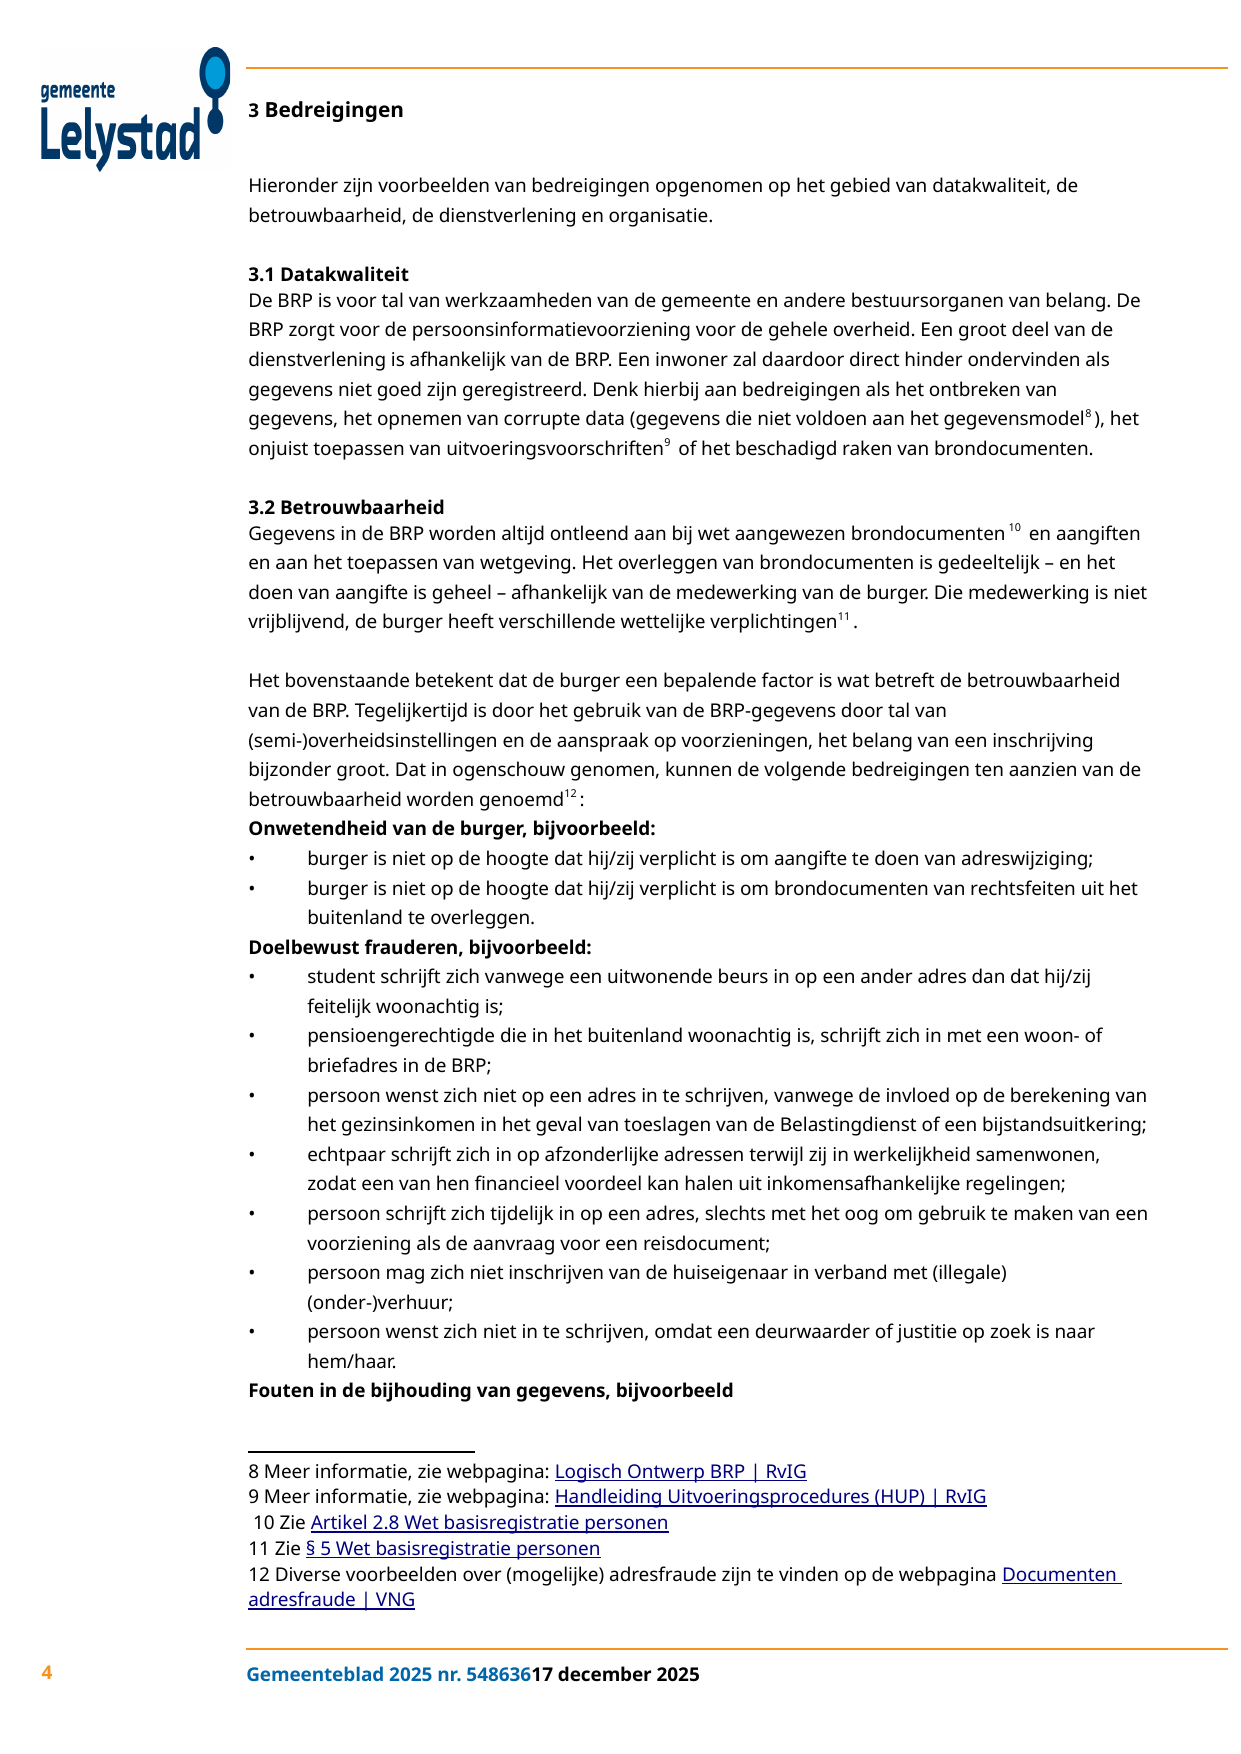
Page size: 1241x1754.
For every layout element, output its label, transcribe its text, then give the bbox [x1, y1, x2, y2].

text Doelbewust frauderen, bijvoorbeeld: [248, 934, 1152, 960]
text Zie Artikel 2.8 Wet basisregistratie personen [248, 1509, 1152, 1535]
text Onwetendheid van de burger, bijvoorbeeld: [248, 816, 1152, 841]
list burger is niet op de hoogte dat hij/zij verplicht is om brondocumenten van rechtsfeiten uit het buitenland te overleggen. [248, 875, 1152, 930]
text Diverse voorbeelden over (mogelijke) adresfraude zijn te vinden op de webpagina Documenten adresfraude | VNG [248, 1561, 1152, 1612]
text 3.1 Datakwaliteit [248, 261, 1152, 287]
text Meer informatie, zie webpagina: Logisch Ontwerp BRP | RvIG [248, 1458, 1152, 1483]
text De BRP is voor tal van werkzaamheden van de gemeente en andere bestuursorganen van belang. De BRP zorgt voor de persoonsinformatievoorziening voor de gehele overheid. Een groot deel van de dienstverlening is afhankelijk van de BRP. Een inwoner zal daardoor direct hinder ondervinden als gegevens niet goed zijn geregistreerd. Denk hierbij aan bedreigingen als het ontbreken van gegevens, het opnemen van corrupte data (gegevens die niet voldoen aan het gegevensmodel), het onjuist toepassen van uitvoeringsvoorschriften of het beschadigd raken van brondocumenten. [248, 287, 1152, 461]
list persoon wenst zich niet op een adres in te schrijven, vanwege de invloed op de berekening van het gezinsinkomen in het geval van toeslagen van de Belastingdienst of een bijstandsuitkering; [248, 1082, 1152, 1137]
picture [41, 47, 231, 172]
list burger is niet op de hoogte dat hij/zij verplicht is om aangifte te doen van adreswijziging; [248, 845, 1152, 871]
list persoon schrijft zich tijdelijk in op een adres, slechts met het oog om gebruik te maken van een voorziening als de aanvraag voor een reisdocument; [248, 1200, 1152, 1256]
text Het bovenstaande betekent dat de burger een bepalende factor is wat betreft de betrouwbaarheid van de BRP. Tegelijkertijd is door het gebruik van de BRP-gegevens door tal van (semi-)overheidsinstellingen en de aanspraak op voorzieningen, het belang van een inschrijving bijzonder groot. Dat in ogenschouw genomen, kunnen de volgende bedreigingen ten aanzien van de betrouwbaarheid worden genoemd: [248, 668, 1152, 812]
list pensioengerechtigde die in het buitenland woonachtig is, schrijft zich in met een woon- of briefadres in de BRP; [248, 1023, 1152, 1078]
list persoon wenst zich niet in te schrijven, omdat een deurwaarder of justitie op zoek is naar hem/haar. [248, 1318, 1152, 1374]
list student schrijft zich vanwege een uitwonende beurs in op een ander adres dan dat hij/zij feitelijk woonachtig is; [248, 963, 1152, 1019]
list persoon mag zich niet inschrijven van de huiseigenaar in verband met (illegale) (onder-)verhuur; [248, 1259, 1152, 1315]
text Hieronder zijn voorbeelden van bedreigingen opgenomen op het gebied van datakwaliteit, de betrouwbaarheid, de dienstverlening en organisatie. [248, 172, 1152, 228]
list echtpaar schrijft zich in op afzonderlijke adressen terwijl zij in werkelijkheid samenwonen, zodat een van hen financieel voordeel kan halen uit inkomensafhankelijke regelingen; [248, 1141, 1152, 1196]
text Fouten in de bijhouding van gegevens, bijvoorbeeld [248, 1378, 1152, 1403]
text 3.2 Betrouwbaarheid [248, 494, 1152, 520]
text 3 Bedreigingen [248, 95, 1152, 123]
text Meer informatie, zie webpagina: Handleiding Uitvoeringsprocedures (HUP) | RvIG [248, 1483, 1152, 1509]
text Zie § 5 Wet basisregistratie personen [248, 1535, 1152, 1561]
text Gegevens in de BRP worden altijd ontleend aan bij wet aangewezen brondocumenten en aangiften en aan het toepassen van wetgeving. Het overleggen van brondocumenten is gedeeltelijk – en het doen van aangifte is geheel – afhankelijk van de medewerking van de burger. Die medewerking is niet vrijblijvend, de burger heeft verschillende wettelijke verplichtingen. [248, 520, 1152, 634]
